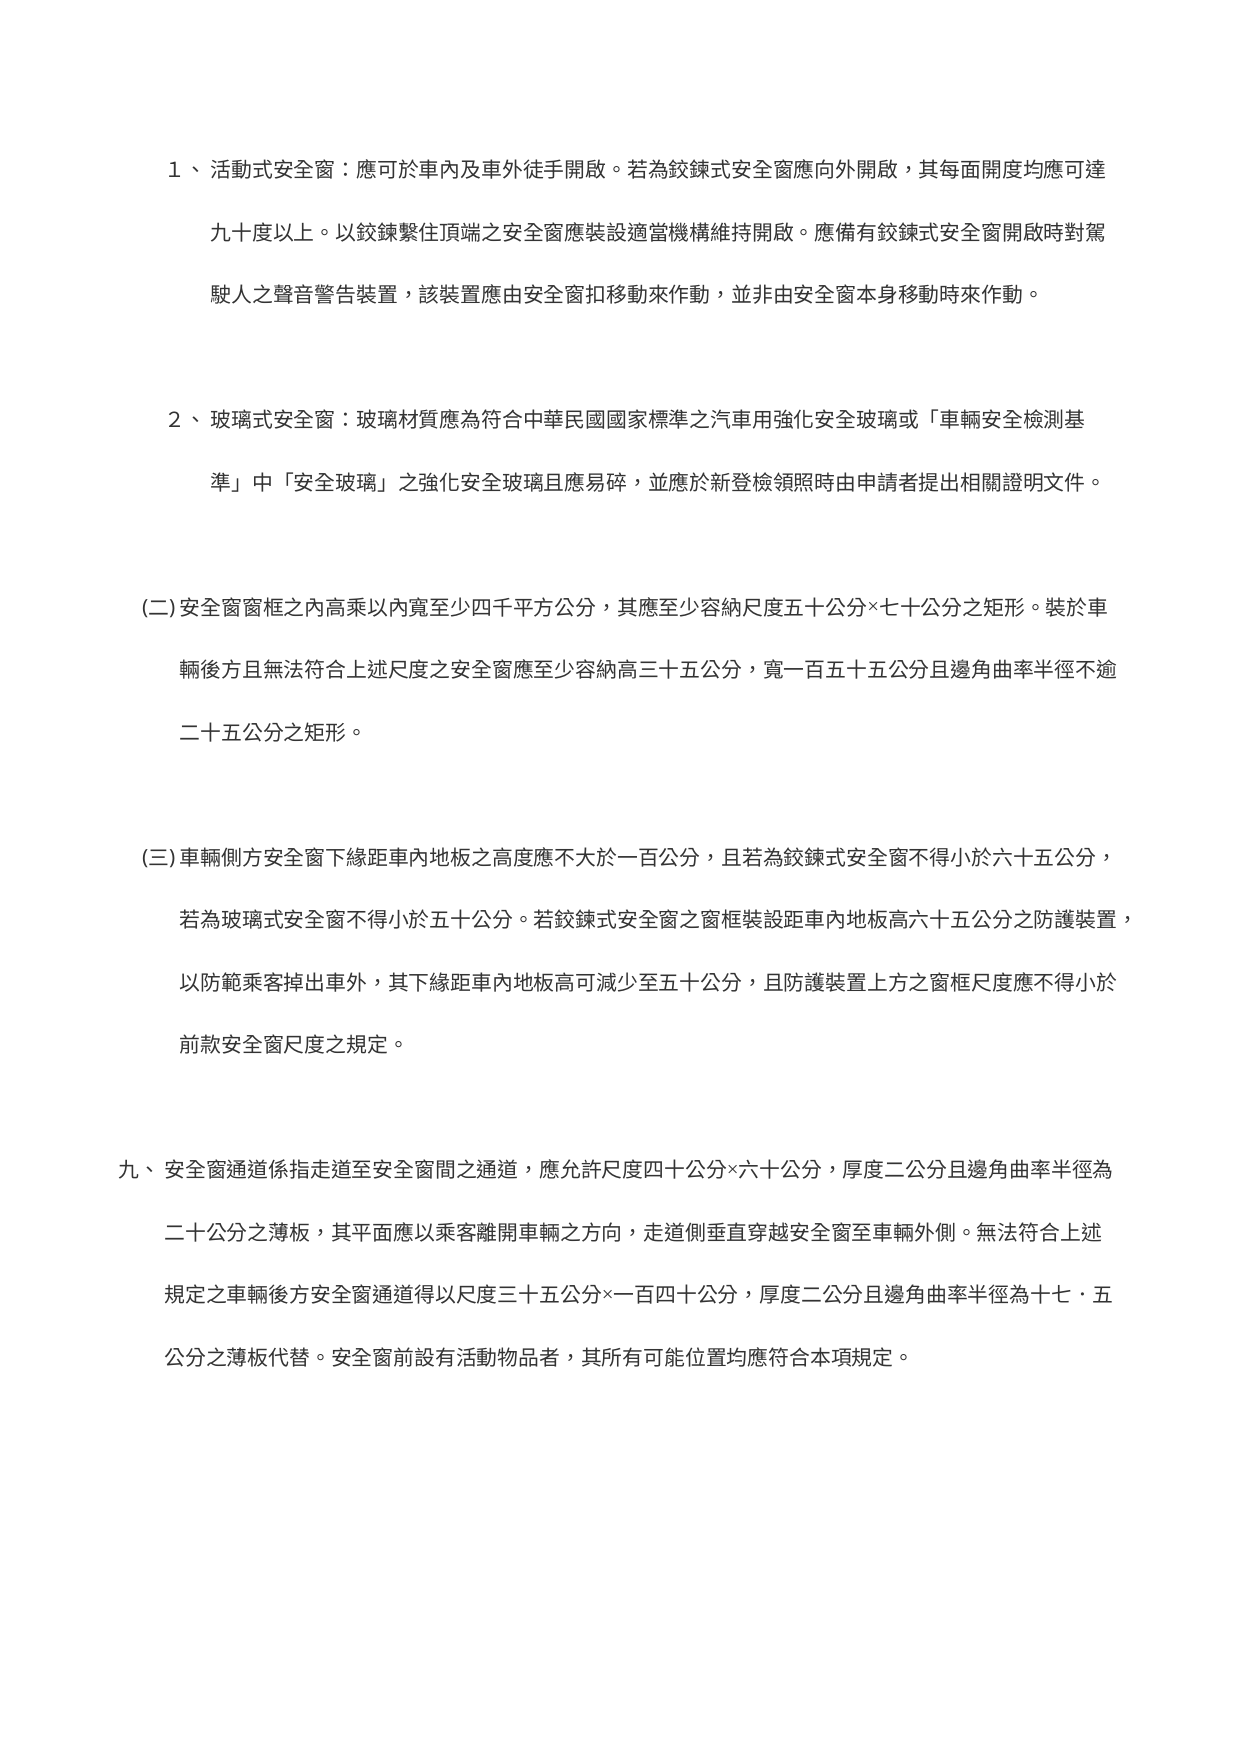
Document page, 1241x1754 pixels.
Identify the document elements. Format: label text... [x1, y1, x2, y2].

text 九、 安全窗通道係指走道至安全窗間之通道，應允許尺度四十公分×六十公分，厚度二公分且邊角曲率半徑為二十公分之薄板，其平面應以乘客離開車輛之方向，走道側垂直穿越安全窗至車輛外側。無法符合上述規定之車輛後方安全窗通道得以尺度三十五公分×一百四十公分，厚度二公分且邊角曲率半徑為十七．五公分之薄板代替。安全窗前設有活動物品者，其所有可能位置均應符合本項規定。 [118, 1127, 1122, 1377]
text (二) 安全窗窗框之內高乘以內寬至少四千平方公分，其應至少容納尺度五十公分×七十公分之矩形。裝於車輛後方且無法符合上述尺度之安全窗應至少容納高三十五公分，寬一百五十五公分且邊角曲率半徑不逾二十五公分之矩形。 [142, 564, 1122, 752]
text (三) 車輛側方安全窗下緣距車內地板之高度應不大於一百公分，且若為鉸鍊式安全窗不得小於六十五公分，若為玻璃式安全窗不得小於五十公分。若鉸鍊式安全窗之窗框裝設距車內地板高六十五公分之防護裝置，以防範乘客掉出車外，其下緣距車內地板高可減少至五十公分，且防護裝置上方之窗框尺度應不得小於前款安全窗尺度之規定。 [142, 814, 1122, 1064]
text １、 活動式安全窗：應可於車內及車外徒手開啟。若為鉸鍊式安全窗應向外開啟，其每面開度均應可達九十度以上。以鉸鍊繫住頂端之安全窗應裝設適當機構維持開啟。應備有鉸鍊式安全窗開啟時對駕駛人之聲音警告裝置，該裝置應由安全窗扣移動來作動，並非由安全窗本身移動時來作動。 [164, 127, 1122, 314]
text ２、 玻璃式安全窗：玻璃材質應為符合中華民國國家標準之汽車用強化安全玻璃或「車輛安全檢測基準」中「安全玻璃」之強化安全玻璃且應易碎，並應於新登檢領照時由申請者提出相關證明文件。 [164, 377, 1122, 502]
